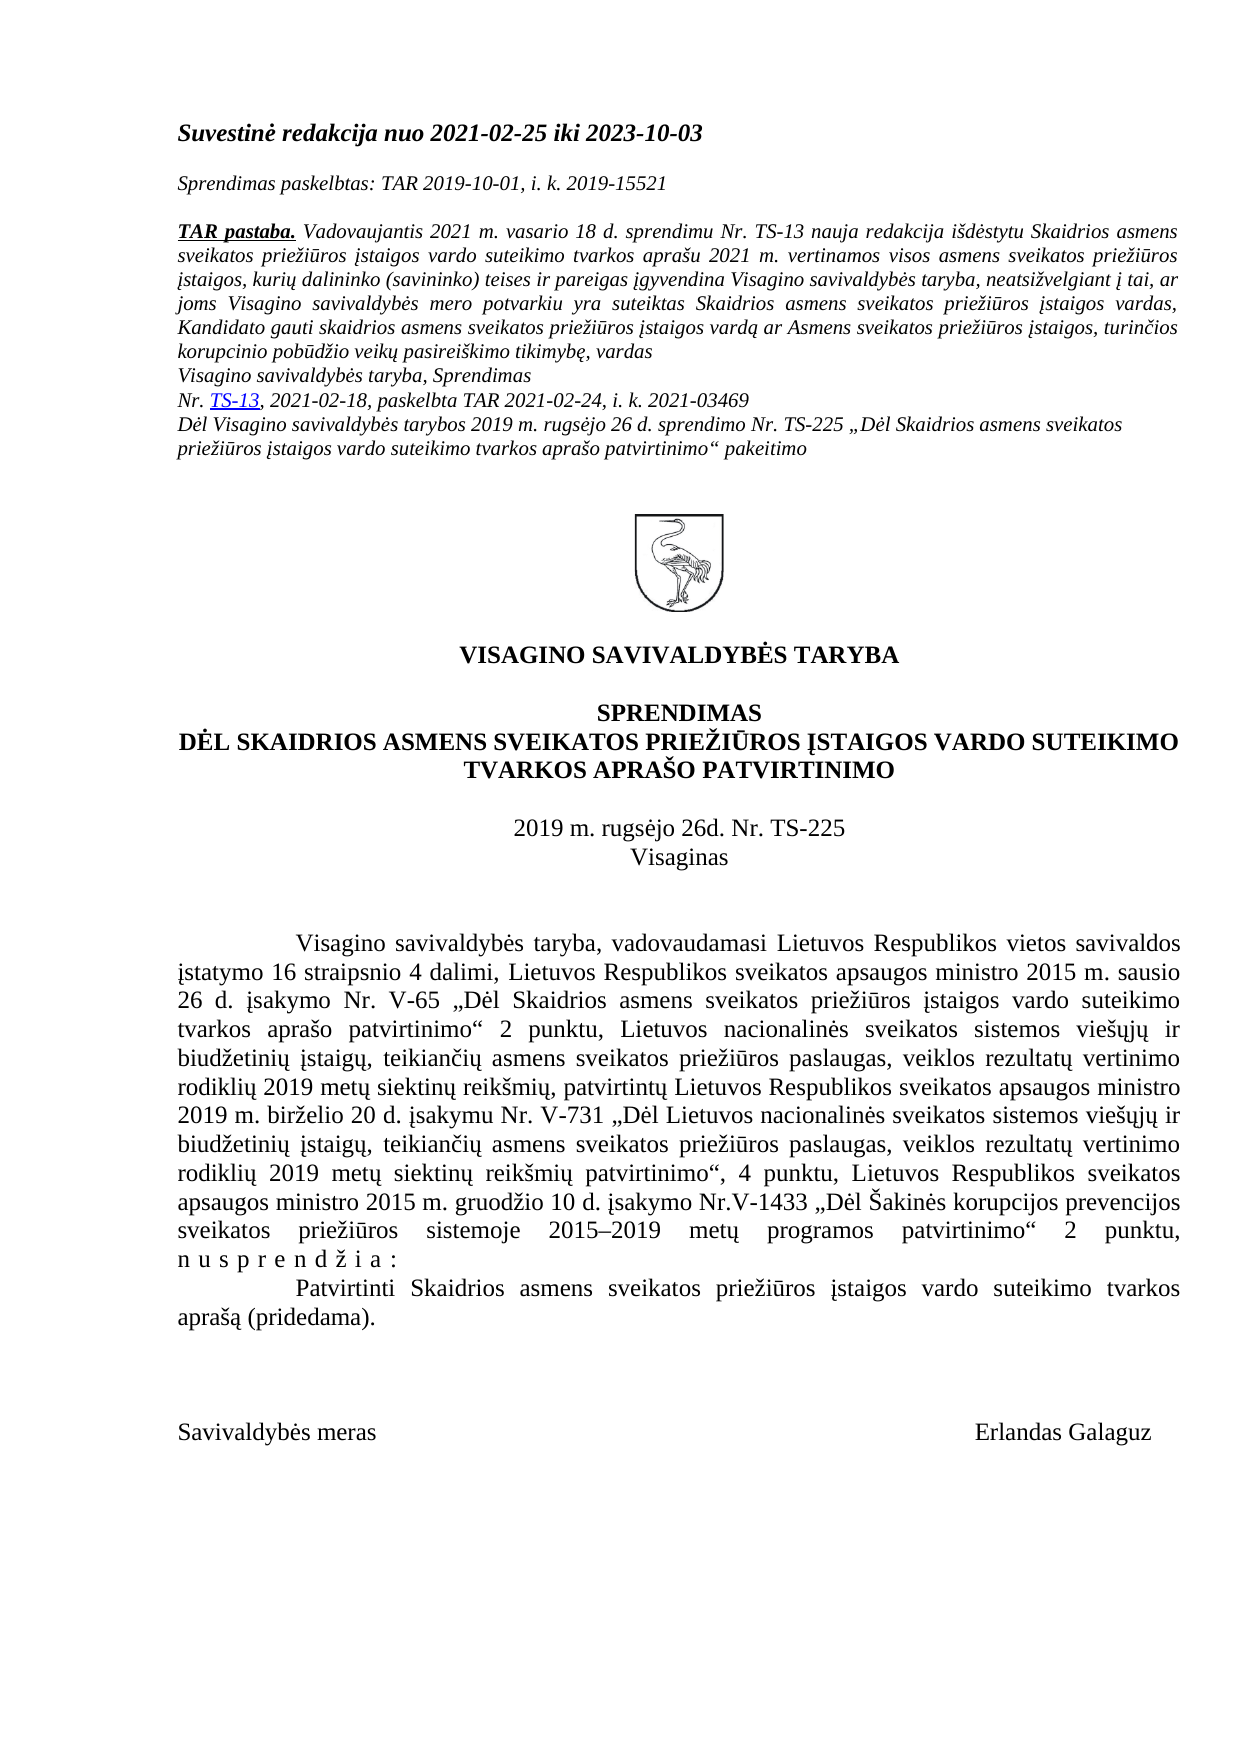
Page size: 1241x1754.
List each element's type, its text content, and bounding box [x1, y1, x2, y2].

text DĖL SKAIDRIOS ASMENS SVEIKATOS PRIEŽIŪROS ĮSTAIGOS VARDO SUTEIKIMO TVARKOS APRAŠO PATVIRTINIMO [177, 727, 1181, 784]
text Sprendimas paskelbtas: TAR 2019-10-01, i. k. 2019-15521 [177, 171, 1181, 195]
text Dėl Visagino savivaldybės tarybos 2019 m. rugsėjo 26 d. sprendimo Nr. TS-225 „Dėl Skaidrios asmens sveikatos priežiūros įstaigos vardo suteikimo tvarkos aprašo patvirtinimo“ pakeitimo [177, 412, 1181, 460]
text Suvestinė redakcija nuo 2021-02-25 iki 2023-10-03 [177, 118, 1181, 147]
text Patvirtinti Skaidrios asmens sveikatos priežiūros įstaigos vardo suteikimo tvarkos aprašą (pridedama). [177, 1273, 1181, 1330]
text sprendimas [177, 698, 1181, 727]
text Visagino savivaldybės taryba, Sprendimas [177, 363, 1181, 387]
text visagino savivaldybės taryba [177, 640, 1181, 669]
text Nr. TS-13, 2021-02-18, paskelbta TAR 2021-02-24, i. k. 2021-03469 [177, 387, 1181, 412]
text Visagino savivaldybės taryba, vadovaudamasi Lietuvos Respublikos vietos savivaldos įstatymo 16 straipsnio 4 dalimi, Lietuvos Respublikos sveikatos apsaugos ministro 2015 m. sausio 26 d. įsakymo Nr. V-65 „Dėl Skaidrios asmens sveikatos priežiūros įstaigos vardo suteikimo tvarkos aprašo patvirtinimo“ 2 punktu, Lietuvos nacionalinės sveikatos sistemos viešųjų ir biudžetinių įstaigų, teikiančių asmens sveikatos priežiūros paslaugas, veiklos rezultatų vertinimo rodiklių 2019 metų siektinų reikšmių, patvirtintų Lietuvos Respublikos sveikatos apsaugos ministro 2019 m. birželio 20 d. įsakymu Nr. V-731 „Dėl Lietuvos nacionalinės sveikatos sistemos viešųjų ir biudžetinių įstaigų, teikiančių asmens sveikatos priežiūros paslaugas, veiklos rezultatų vertinimo rodiklių 2019 metų siektinų reikšmių patvirtinimo“, 4 punktu, Lietuvos Respublikos sveikatos apsaugos ministro 2015 m. gruodžio 10 d. įsakymo Nr.V-1433 „Dėl Šakinės korupcijos prevencijos sveikatos priežiūros sistemoje 2015–2019 metų programos patvirtinimo“ 2 punktu, nusprendžia: [177, 928, 1181, 1273]
text Visaginas [177, 842, 1181, 870]
text Savivaldybės meras Erlandas Galaguz [177, 1417, 1181, 1445]
text 2019 m. rugsėjo 26d. Nr. TS-225 [177, 813, 1181, 842]
text TAR pastaba. Vadovaujantis 2021 m. vasario 18 d. sprendimu Nr. TS-13 nauja redakcija išdėstytu Skaidrios asmens sveikatos priežiūros įstaigos vardo suteikimo tvarkos aprašu 2021 m. vertinamos visos asmens sveikatos priežiūros įstaigos, kurių dalininko (savininko) teises ir pareigas įgyvendina Visagino savivaldybės taryba, neatsižvelgiant į tai, ar joms Visagino savivaldybės mero potvarkiu yra suteiktas Skaidrios asmens sveikatos priežiūros įstaigos vardas, Kandidato gauti skaidrios asmens sveikatos priežiūros įstaigos vardą ar Asmens sveikatos priežiūros įstaigos, turinčios korupcinio pobūdžio veikų pasireiškimo tikimybę, vardas [177, 219, 1181, 363]
